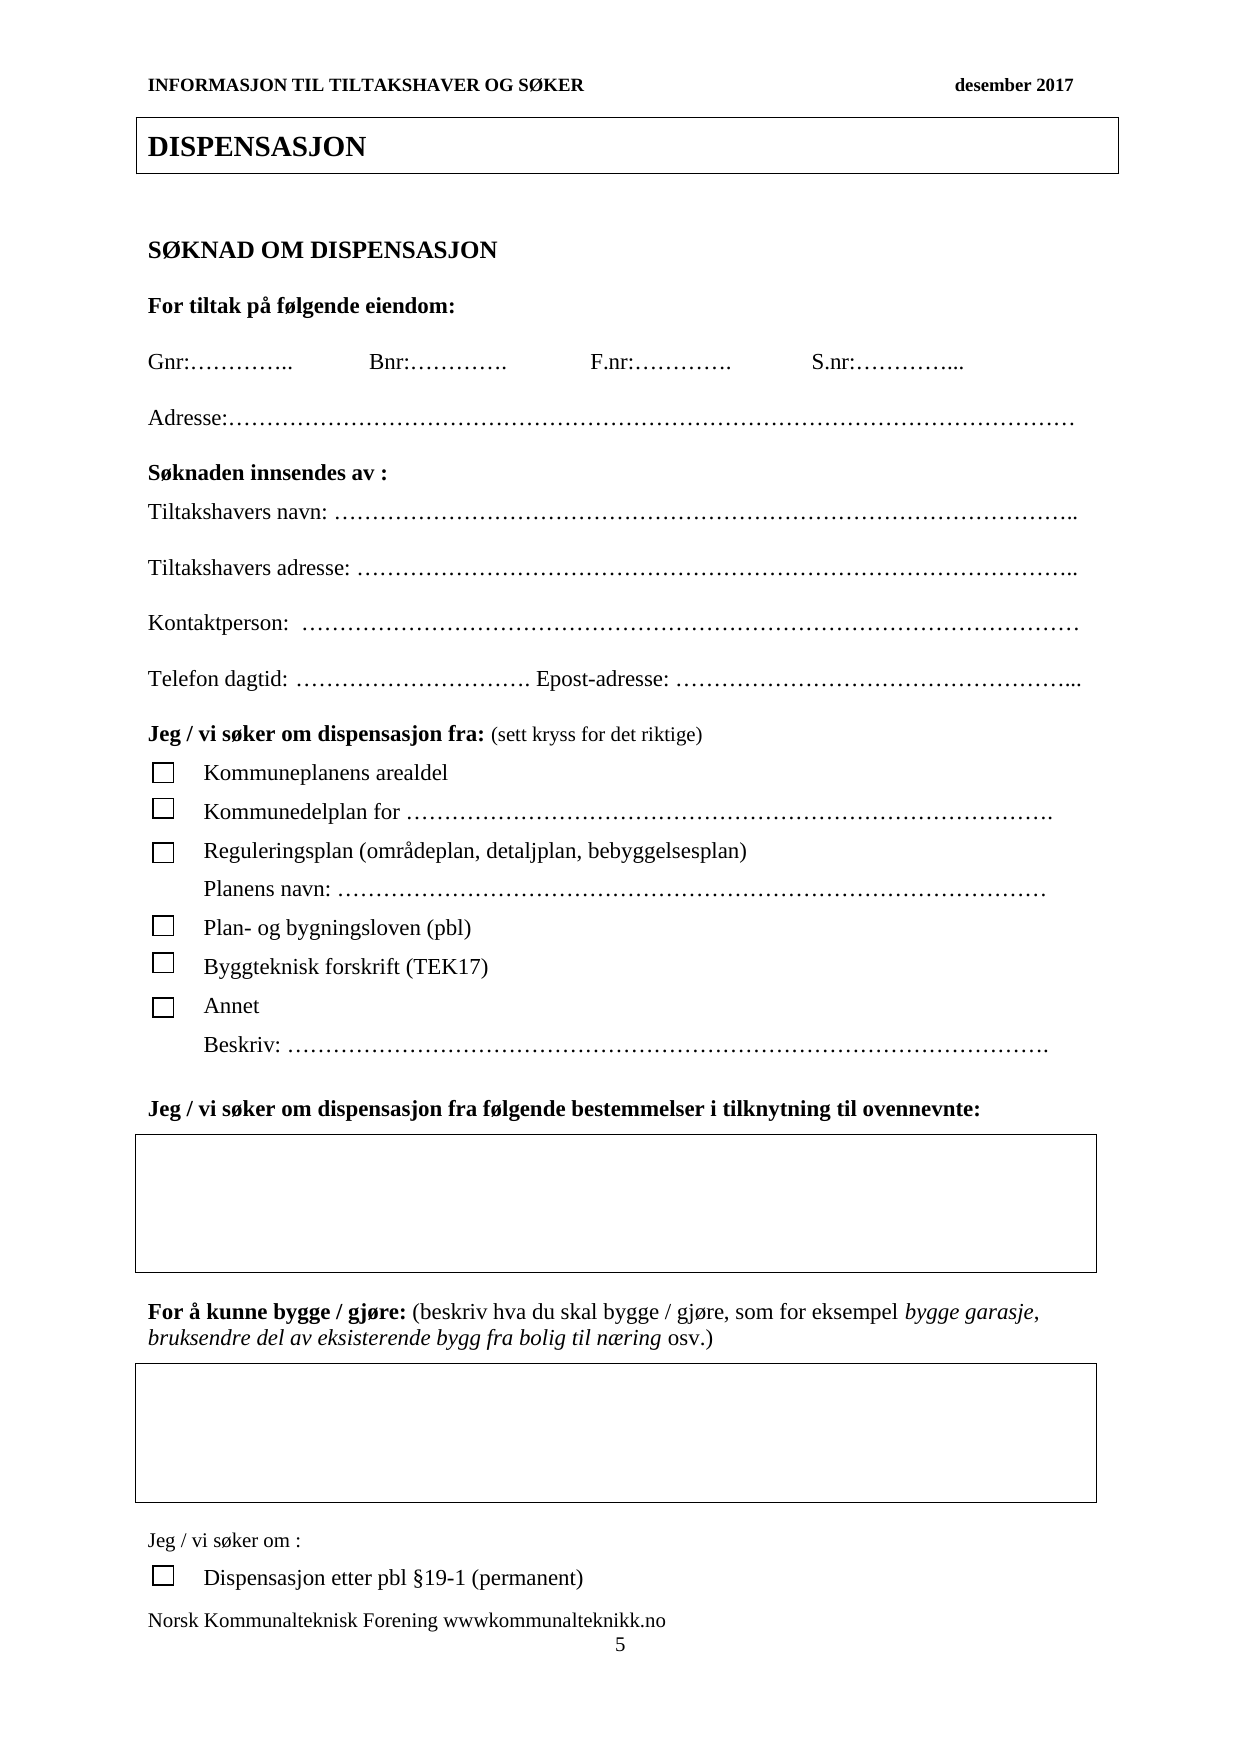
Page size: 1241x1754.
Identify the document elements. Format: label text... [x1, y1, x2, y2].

table_cell Annet Beskriv: ………………………………………………………………………………………. [192, 992, 1096, 1070]
table_cell [136, 953, 192, 992]
text Adresse:………………………………………………………………………………………………… [148, 404, 1093, 430]
text For tiltak på følgende eiendom: [148, 293, 1093, 319]
table_header Dispensasjon etter pbl §19-1 (permanent) [192, 1564, 1096, 1591]
table_header Kommuneplanens arealdel [192, 759, 1096, 798]
text Jeg / vi søker om : [148, 1528, 1093, 1552]
text Tiltakshavers navn: …………………………………………………………………………………….. [148, 498, 1093, 524]
table_cell Reguleringsplan (områdeplan, detaljplan, bebyggelsesplan) Planens navn: ………………………………………………………………………………… [192, 837, 1096, 914]
text Gnr:………….. Bnr:…………. F.nr:…………. S.nr:…………... [148, 348, 1093, 374]
table_header [136, 1364, 1096, 1502]
text Jeg / vi søker om dispensasjon fra følgende bestemmelser i tilknytning til ovennevnte: [148, 1095, 1093, 1121]
text SØKNAD OM DISPENSASJON [148, 235, 1093, 263]
text Søknaden innsendes av : [148, 459, 1093, 486]
table_header [136, 759, 192, 798]
table_cell [136, 992, 192, 1070]
table_cell [136, 837, 192, 914]
text Telefon dagtid: …………………………. Epost-adresse: ……………………………………………... [148, 664, 1093, 691]
table_cell [136, 798, 192, 837]
table_header [136, 1135, 1096, 1272]
text Kontaktperson: ………………………………………………………………………………………… [148, 609, 1093, 635]
table_cell Plan- og bygningsloven (pbl) [192, 914, 1096, 953]
text Tiltakshavers adresse: ………………………………………………………………………………….. [148, 553, 1093, 580]
table_cell Byggteknisk forskrift (TEK17) [192, 953, 1096, 992]
table_header [136, 1564, 192, 1591]
text Jeg / vi søker om dispensasjon fra: (sett kryss for det riktige) [148, 720, 1093, 746]
text For å kunne bygge / gjøre: (beskriv hva du skal bygge / gjøre, som for eksempel bygge garasje, bruksendre del av eksisterende bygg fra bolig til næring osv.) [148, 1298, 1093, 1351]
table_cell [136, 914, 192, 953]
table_cell Kommunedelplan for …………………………………………………………………………. [192, 798, 1096, 837]
